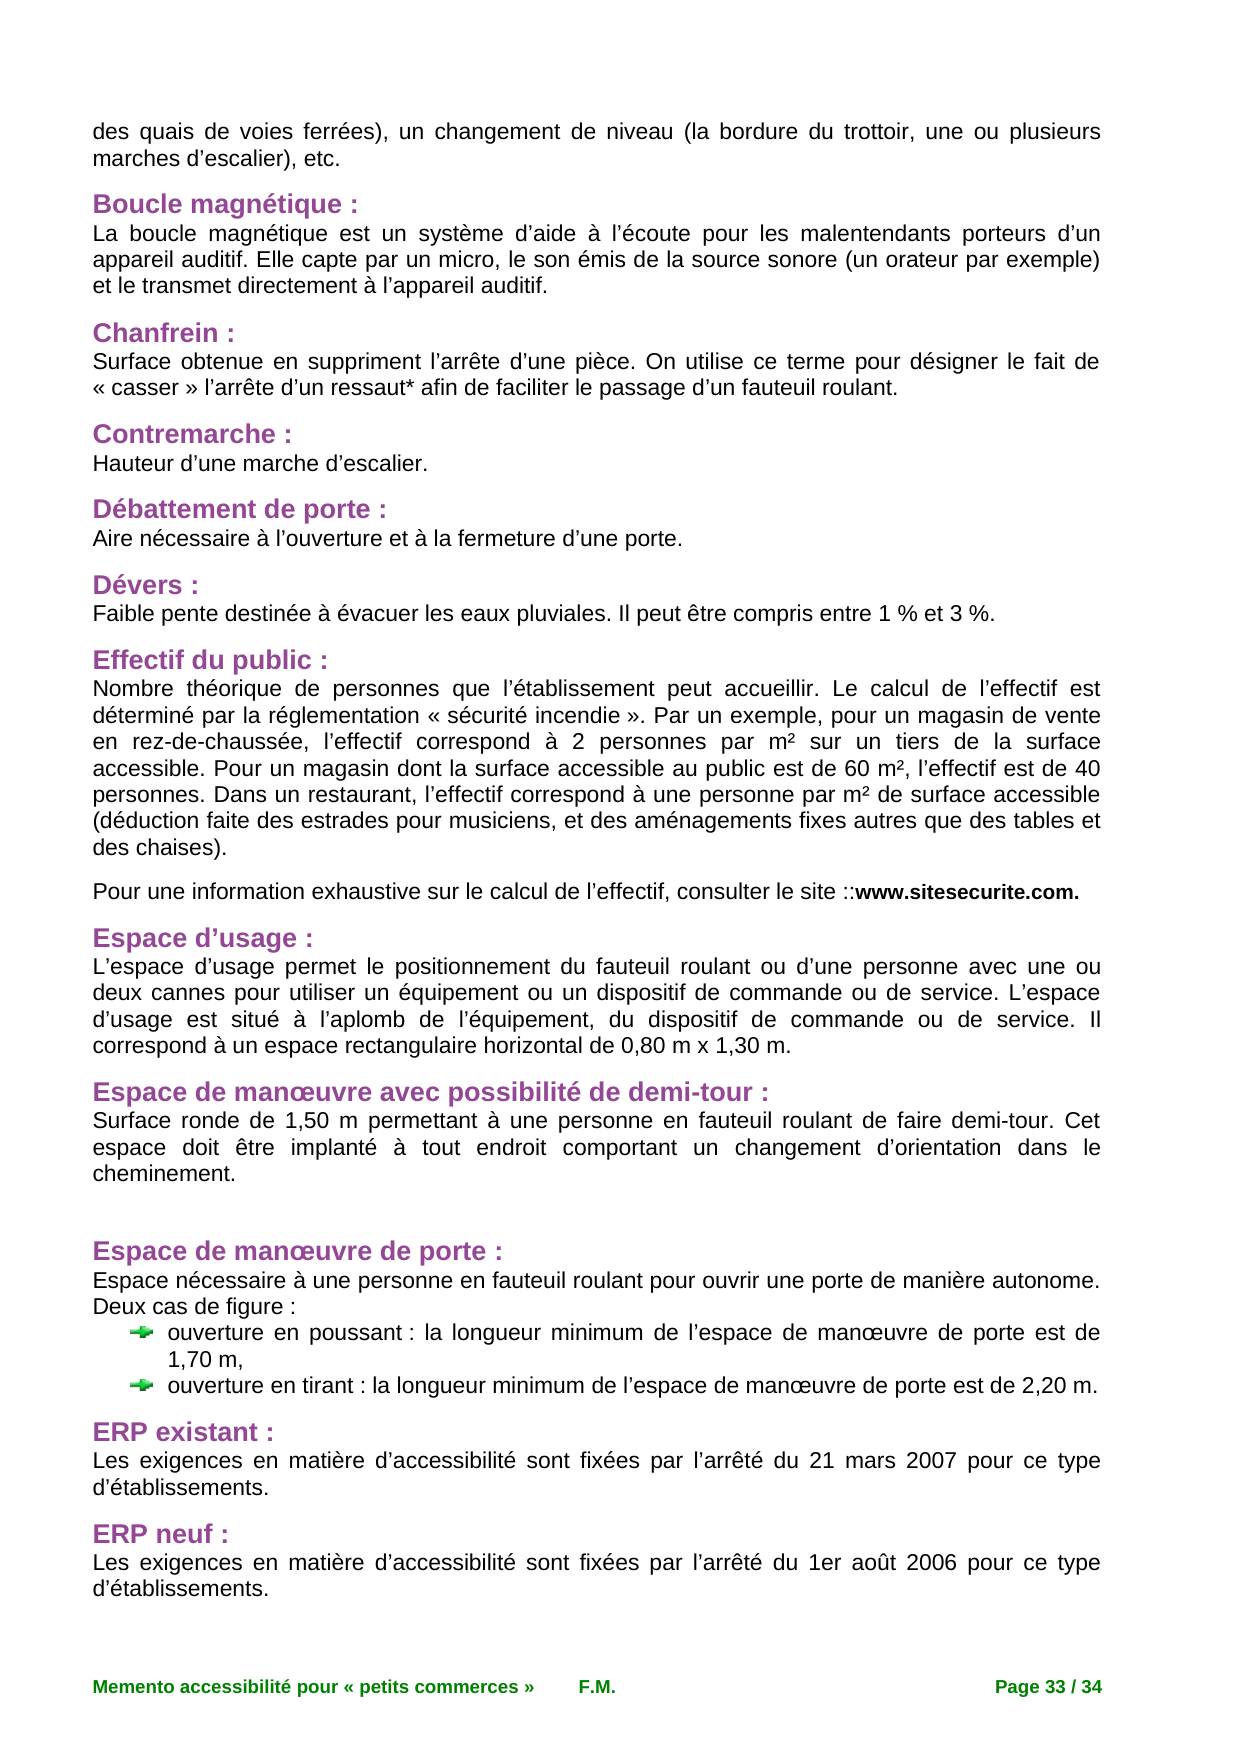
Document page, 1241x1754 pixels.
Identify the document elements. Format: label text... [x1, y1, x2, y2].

text Espace nécessaire à une personne en fauteuil roulant pour ouvrir une porte de manière autonome. Deux cas de figure : [92, 1267, 1102, 1319]
text Espace de manœuvre de porte : [92, 1235, 1102, 1267]
text Pour une information exhaustive sur le calcul de l’effectif, consulter le site ::www.sitesecurite.com. [92, 878, 1102, 904]
text L’espace d’usage permet le positionnement du fauteuil roulant ou d’une personne avec une ou deux cannes pour utiliser un équipement ou un dispositif de commande ou de service. L’espace d’usage est situé à l’aplomb de l’équipement, du dispositif de commande ou de service. Il correspond à un espace rectangulaire horizontal de 0,80 m x 1,30 m. [92, 953, 1102, 1058]
text Chanfrein : [92, 317, 1102, 348]
text Faible pente destinée à évacuer les eaux pluviales. Il peut être compris entre 1 % et 3 %. [92, 600, 1102, 626]
picture [130, 1379, 153, 1391]
text Les exigences en matière d’accessibilité sont fixées par l’arrêté du 1er août 2006 pour ce type d’établissements. [92, 1549, 1102, 1602]
text ERP existant : [92, 1416, 1102, 1447]
text Effectif du public : [92, 644, 1102, 675]
text Surface présentant une texture que les piétons atteints d’une déficience visuelle peuvent reconnaître au toucher (par les pieds, au travers des chaussures, ou à la canne blanche), et dont on recouvre le sol de certains lieux publics pour leur signaler un danger : un obstacle, la sortie d’une zone sécurisée (principalement sur les trottoirs à l’entrée des passages piétons, et au bord des quais de voies ferrées), un changement de niveau (la bordure du trottoir, une ou plusieurs marches d’escalier), etc. [92, 118, 1102, 171]
text Nombre théorique de personnes que l’établissement peut accueillir. Le calcul de l’effectif est déterminé par la réglementation « sécurité incendie ». Par un exemple, pour un magasin de vente en rez-de-chaussée, l’effectif correspond à 2 personnes par m² sur un tiers de la surface accessible. Pour un magasin dont la surface accessible au public est de 60 m², l’effectif est de 40 personnes. Dans un restaurant, l’effectif correspond à une personne par m² de surface accessible (déduction faite des estrades pour musiciens, et des aménagements fixes autres que des tables et des chaises). [92, 675, 1102, 860]
text Débattement de porte : [92, 493, 1102, 525]
text Les exigences en matière d’accessibilité sont fixées par l’arrêté du 21 mars 2007 pour ce type d’établissements. [92, 1447, 1102, 1500]
text Espace d’usage : [92, 922, 1102, 953]
text Hauteur d’une marche d’escalier. [92, 449, 1102, 476]
text Boucle magnétique : [92, 188, 1102, 220]
text Surface obtenue en suppriment l’arrête d’une pièce. On utilise ce terme pour désigner le fait de « casser » l’arrête d’un ressaut* afin de faciliter le passage d’un fauteuil roulant. [92, 348, 1102, 401]
text Dévers : [92, 569, 1102, 600]
list ouverture en tirant : la longueur minimum de l’espace de manœuvre de porte est de 2,20 m. [130, 1372, 1102, 1398]
text Contremarche : [92, 418, 1102, 449]
text La boucle magnétique est un système d’aide à l’écoute pour les malentendants porteurs d’un appareil auditif. Elle capte par un micro, le son émis de la source sonore (un orateur par exemple) et le transmet directement à l’appareil auditif. [92, 220, 1102, 299]
list ouverture en poussant : la longueur minimum de l’espace de manœuvre de porte est de 1,70 m, [130, 1319, 1102, 1372]
picture [130, 1326, 153, 1338]
text ERP neuf : [92, 1518, 1102, 1549]
text Espace de manœuvre avec possibilité de demi-tour : [92, 1076, 1102, 1107]
text Aire nécessaire à l’ouverture et à la fermeture d’une porte. [92, 525, 1102, 551]
text Surface ronde de 1,50 m permettant à une personne en fauteuil roulant de faire demi-tour. Cet espace doit être implanté à tout endroit comportant un changement d’orientation dans le cheminement. [92, 1107, 1102, 1186]
